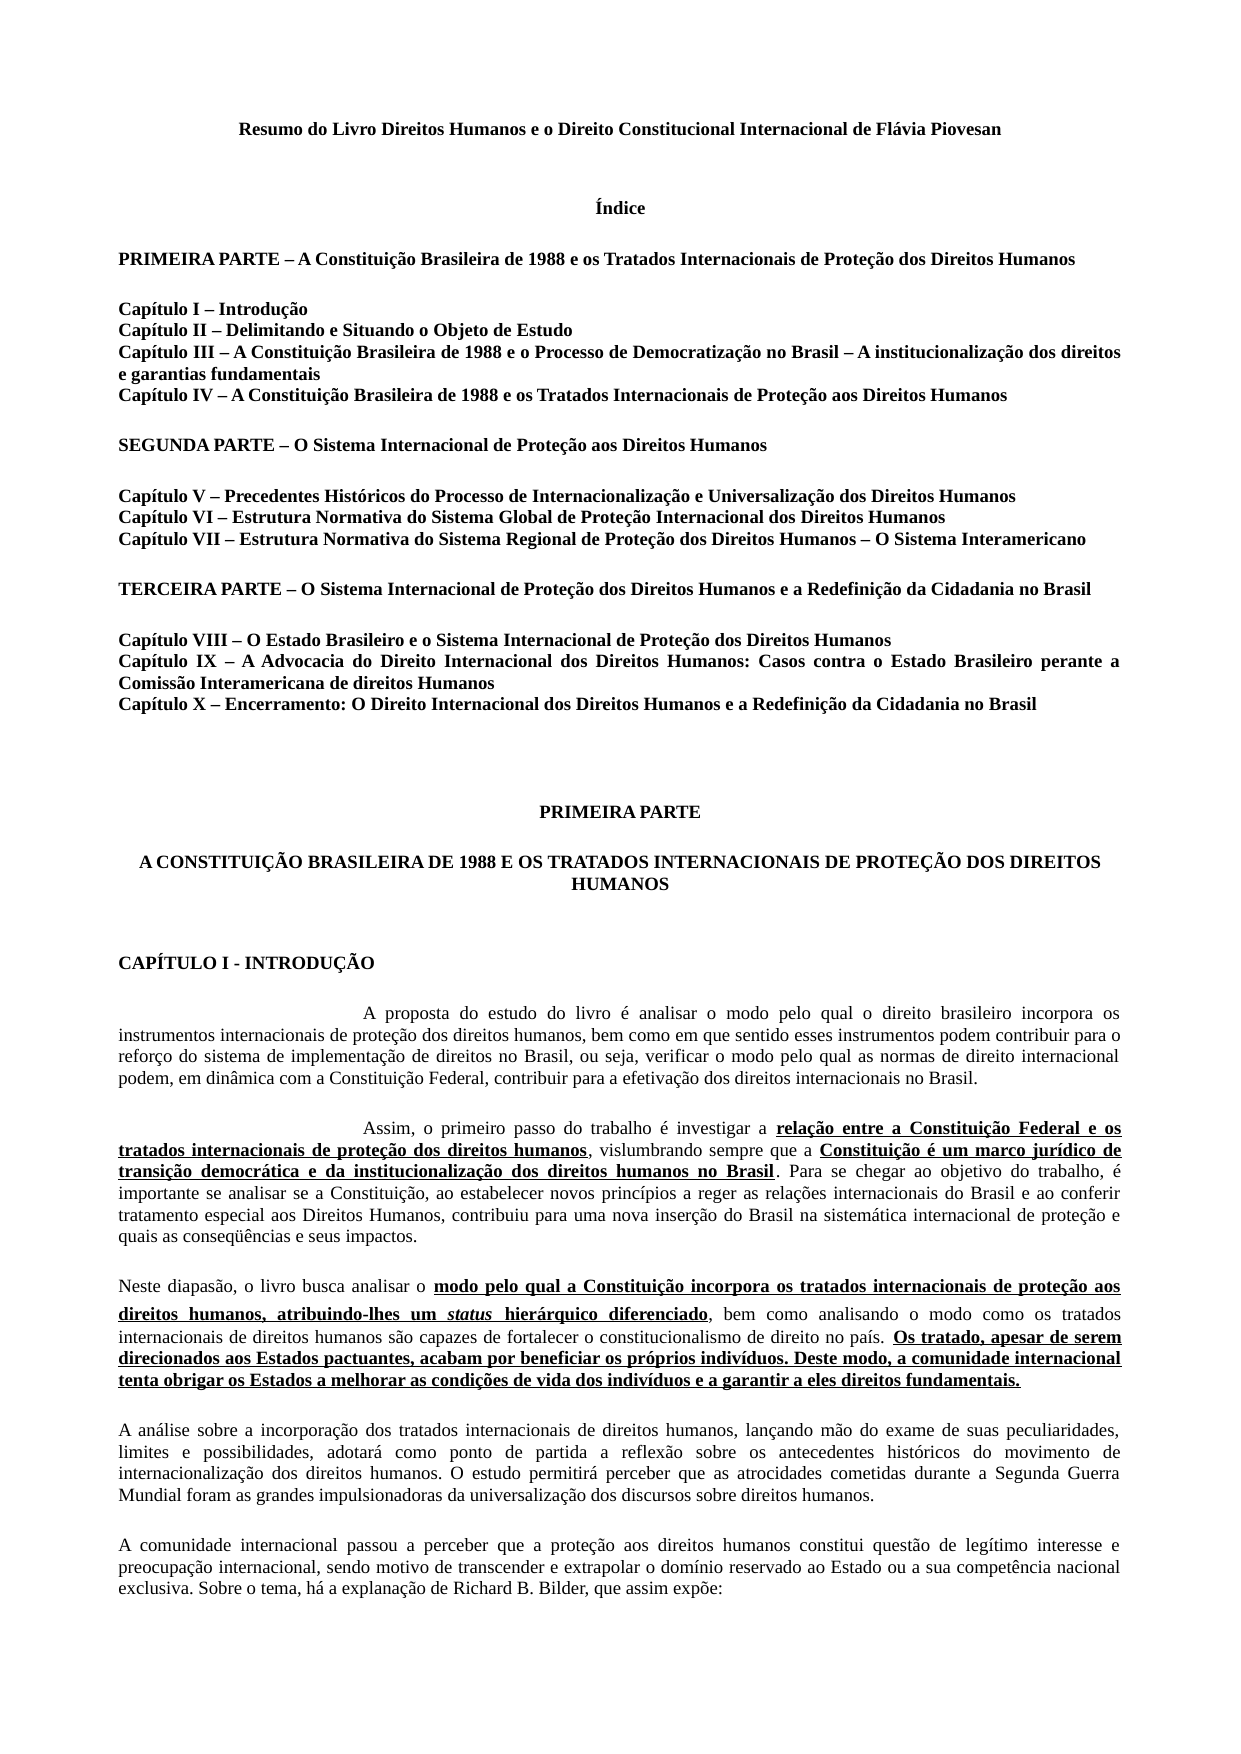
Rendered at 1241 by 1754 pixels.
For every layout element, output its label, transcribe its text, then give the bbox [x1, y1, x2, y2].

text PRIMEIRA PARTE – A Constituição Brasileira de 1988 e os Tratados Internacionais de Proteção dos Direitos Humanos [118, 247, 1122, 269]
text A proposta do estudo do livro é analisar o modo pelo qual o direito brasileiro incorpora os instrumentos internacionais de proteção dos direitos humanos, bem como em que sentido esses instrumentos podem contribuir para o reforço do sistema de implementação de direitos no Brasil, ou seja, verificar o modo pelo qual as normas de direito internacional podem, em dinâmica com a Constituição Federal, contribuir para a efetivação dos direitos internacionais no Brasil. [118, 1002, 1122, 1088]
text PRIMEIRA PARTE [118, 801, 1122, 822]
text tenta obrigar os Estados a melhorar as condições de vida dos indivíduos e a garantir a eles direitos fundamentais. [118, 1367, 1122, 1390]
text Capítulo X – Encerramento: O Direito Internacional dos Direitos Humanos e a Redefinição da Cidadania no Brasil [118, 693, 1122, 715]
text Capítulo VIII – O Estado Brasileiro e o Sistema Internacional de Proteção dos Direitos Humanos [118, 628, 1122, 650]
text Assim, o primeiro passo do trabalho é investigar a relação entre a Constituição Federal e os tratados internacionais de proteção dos direitos humanos, vislumbrando sempre que a Constituição é um marco jurídico de transição democrática e da institucionalização dos direitos humanos no Brasil. Para se chegar ao objetivo do trabalho, é importante se analisar se a Constituição, ao estabelecer novos princípios a reger as relações internacionais do Brasil e ao conferir tratamento especial aos Direitos Humanos, contribuiu para uma nova inserção do Brasil na sistemática internacional de proteção e quais as conseqüências e seus impactos. [118, 1117, 1122, 1247]
text Capítulo III – A Constituição Brasileira de 1988 e o Processo de Democratização no Brasil – A institucionalização dos direitos e garantias fundamentais [118, 341, 1122, 384]
text TERCEIRA PARTE – O Sistema Internacional de Proteção dos Direitos Humanos e a Redefinição da Cidadania no Brasil [118, 578, 1122, 600]
text A análise sobre a incorporação dos tratados internacionais de direitos humanos, lançando mão do exame de suas peculiaridades, limites e possibilidades, adotará como ponto de partida a reflexão sobre os antecedentes históricos do movimento de internacionalização dos direitos humanos. O estudo permitirá perceber que as atrocidades cometidas durante a Segunda Guerra Mundial foram as grandes impulsionadoras da universalização dos discursos sobre direitos humanos. [118, 1419, 1122, 1505]
text Neste diapasão, o livro busca analisar o modo pelo qual a Constituição incorpora os tratados internacionais de proteção aos direitos humanos, atribuindo-lhes um status hierárquico diferenciado, bem como analisando o modo como os tratados internacionais de direitos humanos são capazes de fortalecer o constitucionalismo de direito no país. Os tratado, apesar de serem direcionados aos Estados pactuantes, acabam por beneficiar os próprios indivíduos. Deste modo, a comunidade internacional [118, 1275, 1122, 1366]
text Capítulo IV – A Constituição Brasileira de 1988 e os Tratados Internacionais de Proteção aos Direitos Humanos [118, 384, 1122, 406]
text SEGUNDA PARTE – O Sistema Internacional de Proteção aos Direitos Humanos [118, 434, 1122, 456]
text Capítulo IX – A Advocacia do Direito Internacional dos Direitos Humanos: Casos contra o Estado Brasileiro perante a Comissão Interamericana de direitos Humanos [118, 650, 1122, 693]
text Capítulo I – Introdução [118, 298, 1122, 319]
text Índice [118, 197, 1122, 219]
text Capítulo VI – Estrutura Normativa do Sistema Global de Proteção Internacional dos Direitos Humanos [118, 506, 1122, 528]
text Capítulo VII – Estrutura Normativa do Sistema Regional de Proteção dos Direitos Humanos – O Sistema Interamericano [118, 528, 1122, 549]
text Capítulo V – Precedentes Históricos do Processo de Internacionalização e Universalização dos Direitos Humanos [118, 485, 1122, 506]
text CAPÍTULO I - INTRODUÇÃO [118, 952, 1122, 973]
text A comunidade internacional passou a perceber que a proteção aos direitos humanos constitui questão de legítimo interesse e preocupação internacional, sendo motivo de transcender e extrapolar o domínio reservado ao Estado ou a sua competência nacional exclusiva. Sobre o tema, há a explanação de Richard B. Bilder, que assim expõe: [118, 1534, 1122, 1599]
text A CONSTITUIÇÃO BRASILEIRA DE 1988 E OS TRATADOS INTERNACIONAIS DE PROTEÇÃO DOS DIREITOS HUMANOS [118, 851, 1122, 894]
text Resumo do Livro Direitos Humanos e o Direito Constitucional Internacional de Flávia Piovesan [118, 118, 1122, 140]
text Capítulo II – Delimitando e Situando o Objeto de Estudo [118, 319, 1122, 341]
